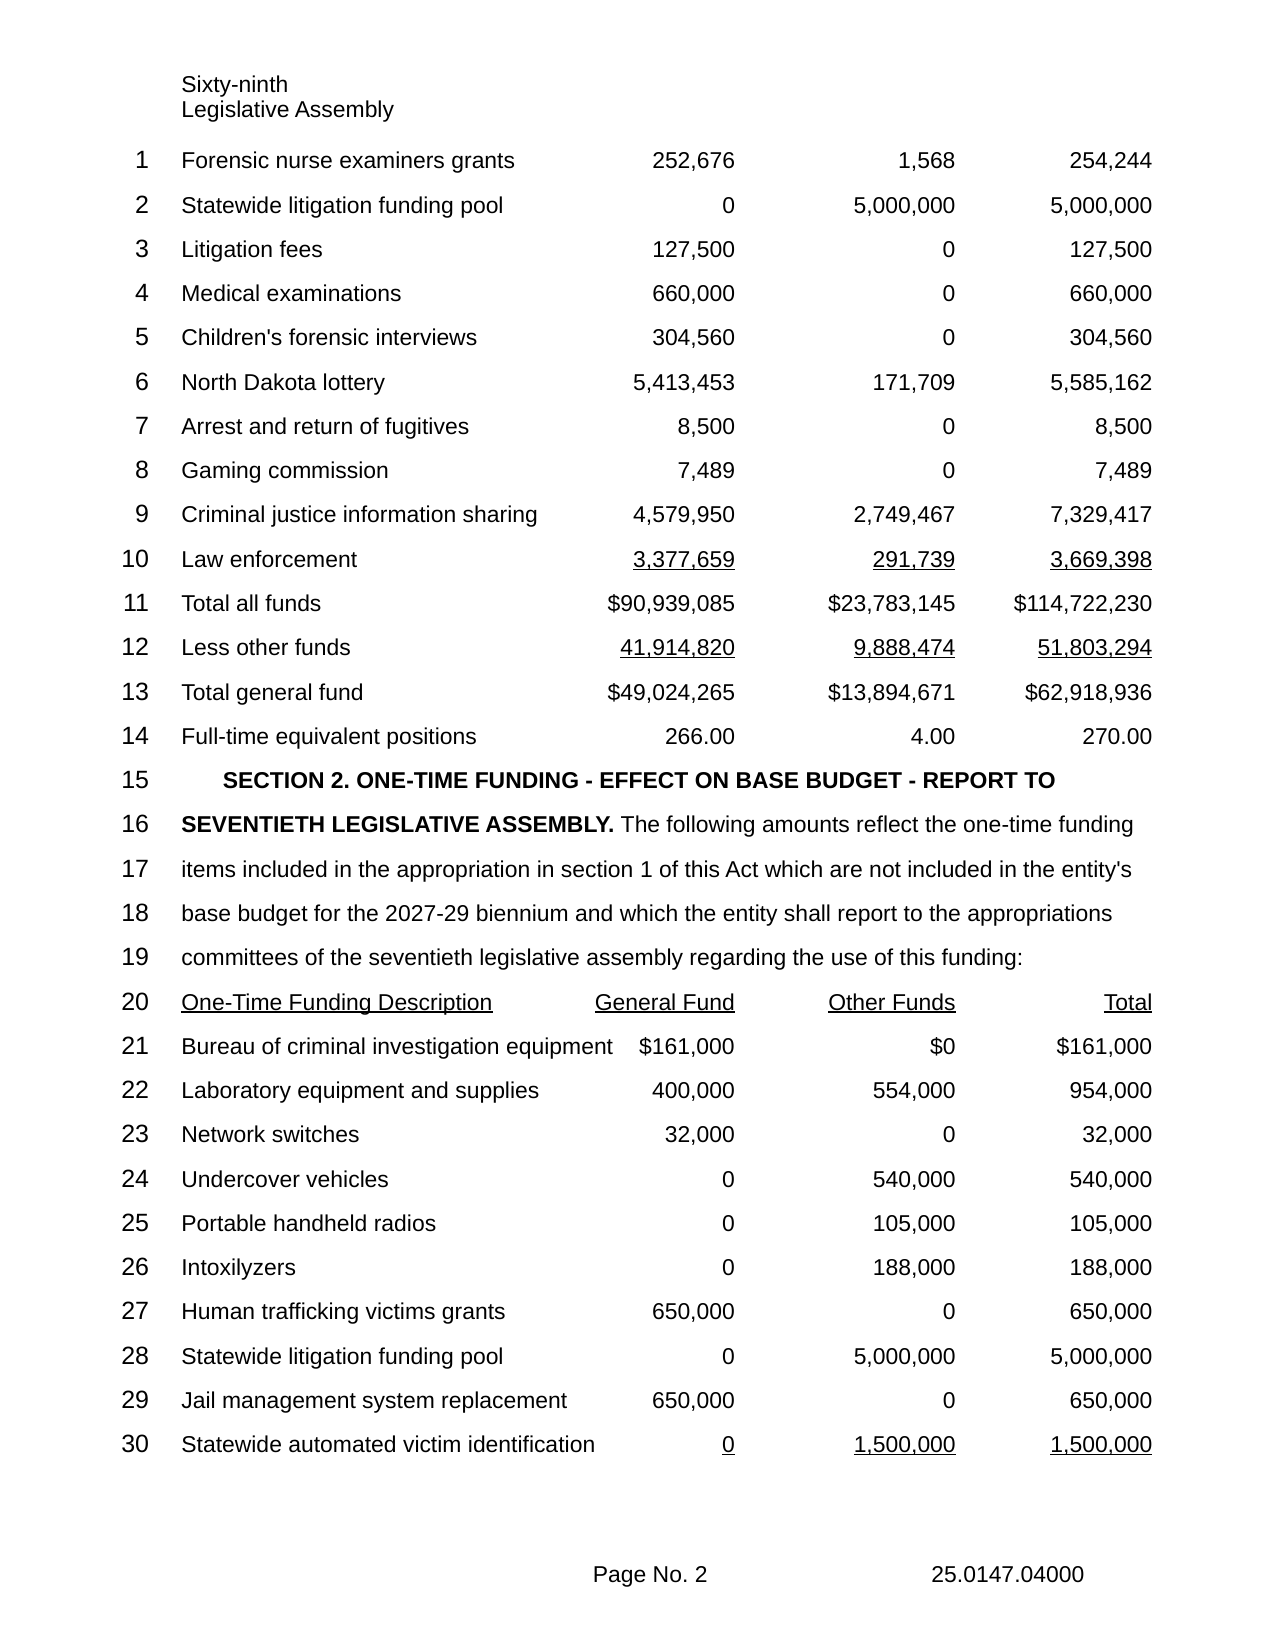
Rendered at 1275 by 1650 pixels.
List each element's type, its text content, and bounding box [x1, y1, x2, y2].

text Forensic nurse examiners grants 252,676 1,568 254,244 Statewide litigation funding pool 0 5,000,000 5,000,000 Litigation fees 127,500 0 127,500 Medical examinations 660,000 0 660,000 Children's forensic interviews 304,560 0 304,560 North Dakota lottery 5,413,453 171,709 5,585,162 Arrest and return of fugitives 8,500 0 8,500 Gaming commission 7,489 0 7,489 Criminal justice information sharing 4,579,950 2,749,467 7,329,417 Law enforcement 3,377,659 291,739 3,669,398 Total all funds $90,939,085 $23,783,145 $114,722,230 Less other funds 41,914,820 9,888,474 51,803,294 Total general fund $49,024,265 $13,894,671 $62,918,936 Full‑time equivalent positions 266.00 4.00 270.00 [181, 133, 1154, 753]
text SECTION 2. ONE‑TIME FUNDING - EFFECT ON BASE BUDGET - REPORT TO SEVENTIETH LEGISLATIVE ASSEMBLY. The following amounts reflect the one‑time funding items included in the appropriation in section 1 of this Act which are not included in the entity's base budget for the 2027‑29 biennium and which the entity shall report to the appropriations committees of the seventieth legislative assembly regarding the use of this funding: [181, 753, 1154, 974]
text One-Time Funding Description General Fund Other Funds Total Bureau of criminal investigation equipment $161,000 $0 $161,000 Laboratory equipment and supplies 400,000 554,000 954,000 Network switches 32,000 0 32,000 Undercover vehicles 0 540,000 540,000 Portable handheld radios 0 105,000 105,000 Intoxilyzers 0 188,000 188,000 Human trafficking victims grants 650,000 0 650,000 Statewide litigation funding pool 0 5,000,000 5,000,000 Jail management system replacement 650,000 0 650,000 Statewide automated victim identification 0 1,500,000 1,500,000 [181, 974, 1154, 1461]
